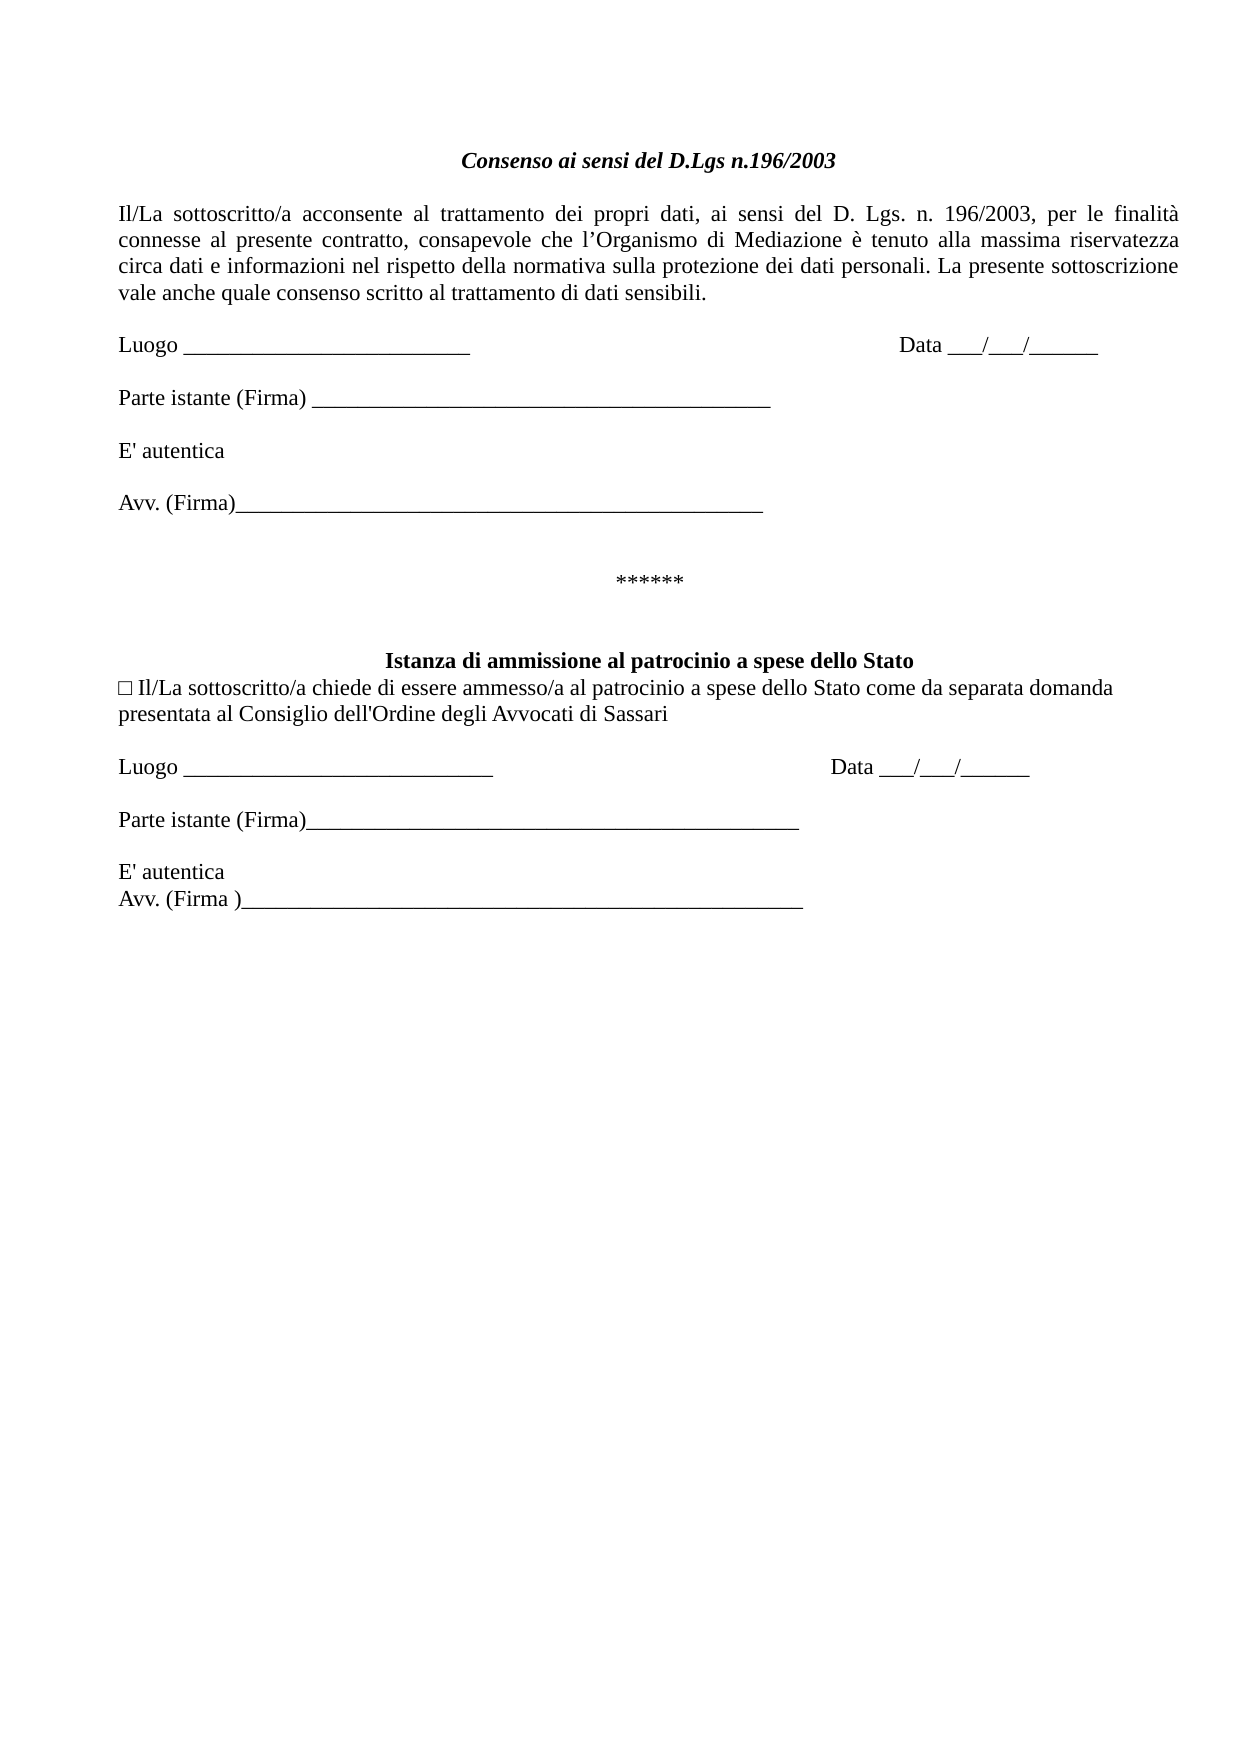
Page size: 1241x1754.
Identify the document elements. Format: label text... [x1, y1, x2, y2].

text Istanza di ammissione al patrocinio a spese dello Stato [118, 648, 1181, 674]
text □ Il/La sottoscritto/a chiede di essere ammesso/a al patrocinio a spese dello Stato come da separata domanda presentata al Consiglio dell'Ordine degli Avvocati di Sassari [118, 674, 1181, 727]
text Avv. (Firma)______________________________________________ [118, 489, 1181, 516]
text E' autentica [118, 858, 1181, 885]
text Parte istante (Firma)___________________________________________ [118, 806, 1181, 832]
text Luogo _________________________ Data ___/___/______ [118, 331, 1181, 358]
text E' autentica [118, 437, 1181, 463]
text Parte istante (Firma) ________________________________________ [118, 384, 1181, 410]
text Consenso ai sensi del D.Lgs n.196/2003 [118, 147, 1181, 173]
text ****** [118, 568, 1181, 595]
text Il/La sottoscritto/a acconsente al trattamento dei propri dati, ai sensi del D. Lgs. n. 196/2003, per le finalità connesse al presente contratto, consapevole che l’Organismo di Mediazione è tenuto alla massima riservatezza circa dati e informazioni nel rispetto della normativa sulla protezione dei dati personali. La presente sottoscrizione vale anche quale consenso scritto al trattamento di dati sensibili. [118, 199, 1181, 305]
text Avv. (Firma )_________________________________________________ [118, 885, 1181, 911]
text Luogo ___________________________ Data ___/___/______ [118, 753, 1181, 779]
